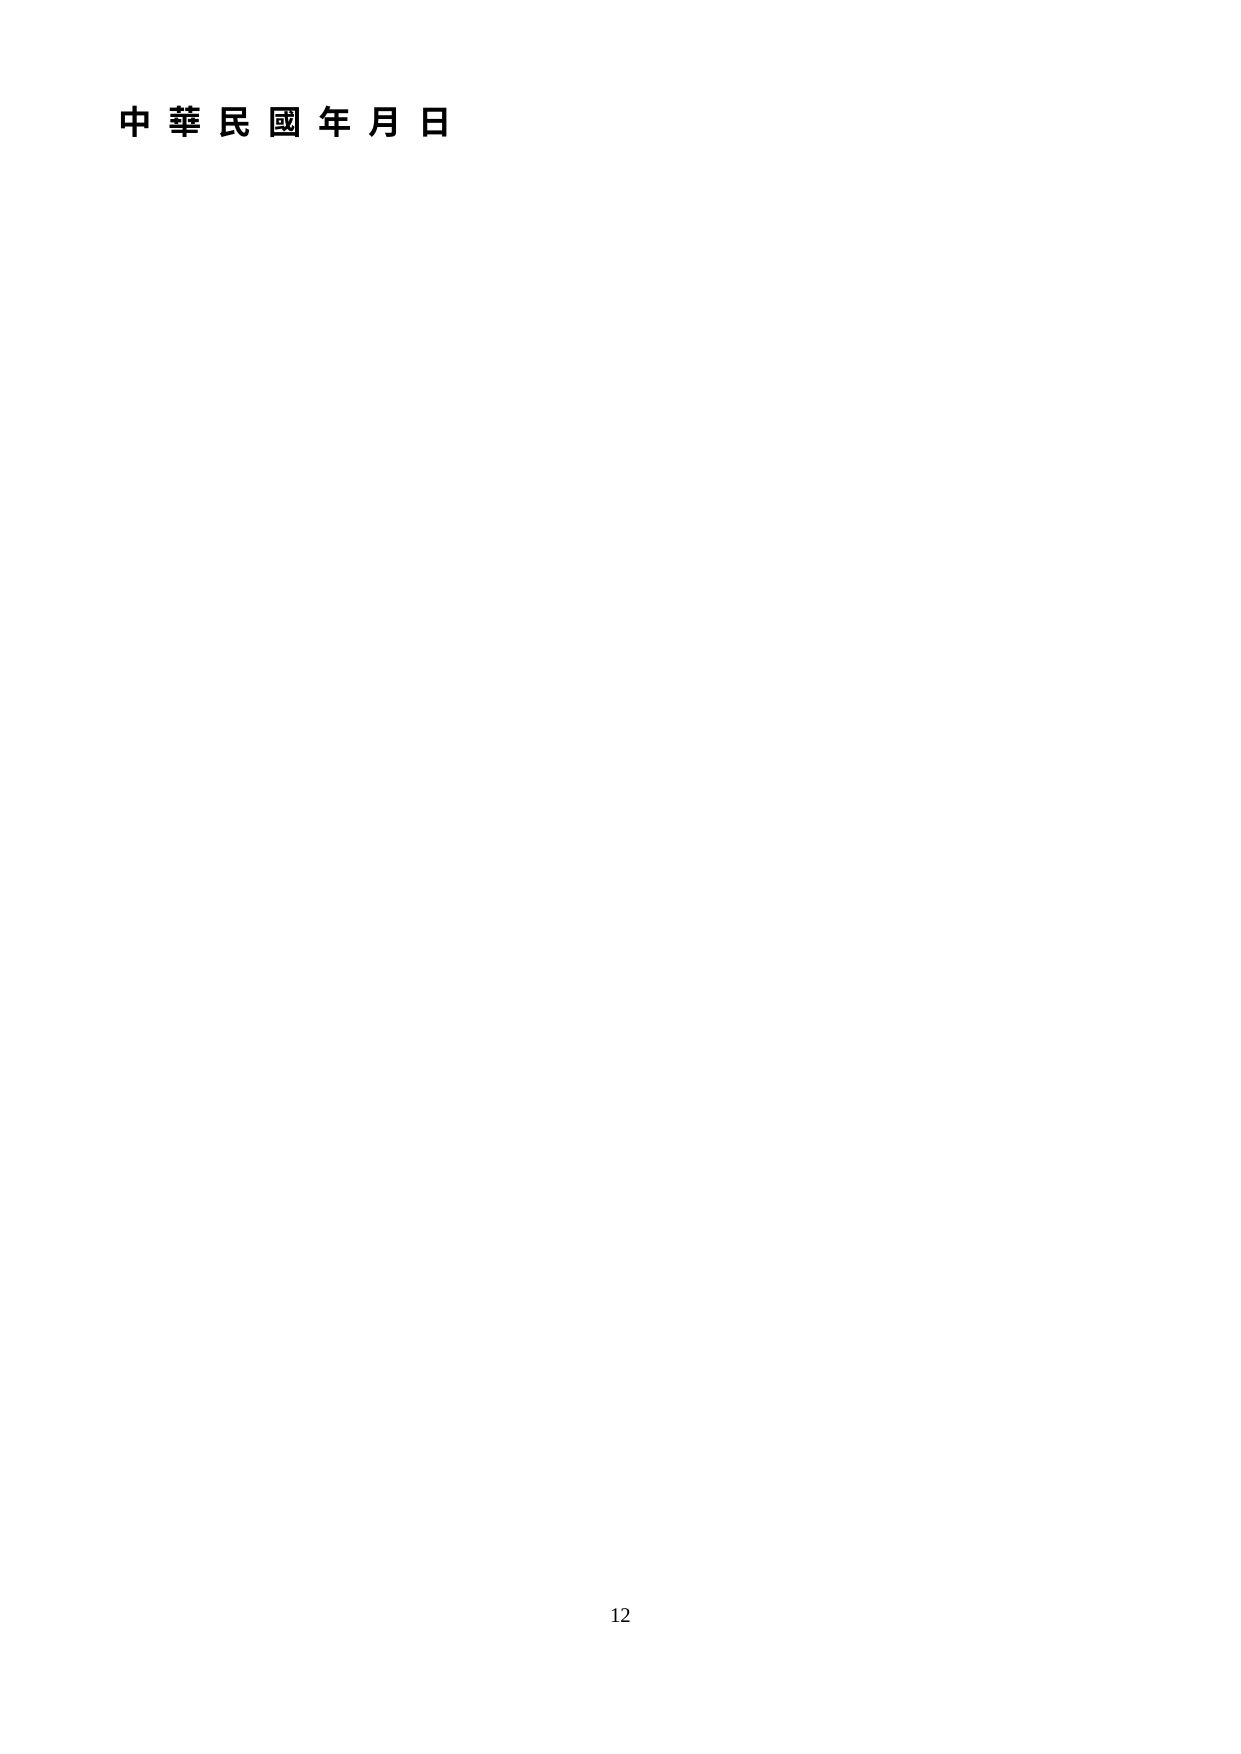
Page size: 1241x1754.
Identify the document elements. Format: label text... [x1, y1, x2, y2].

text 中 華 民 國 年 月 日 [118, 96, 1122, 144]
